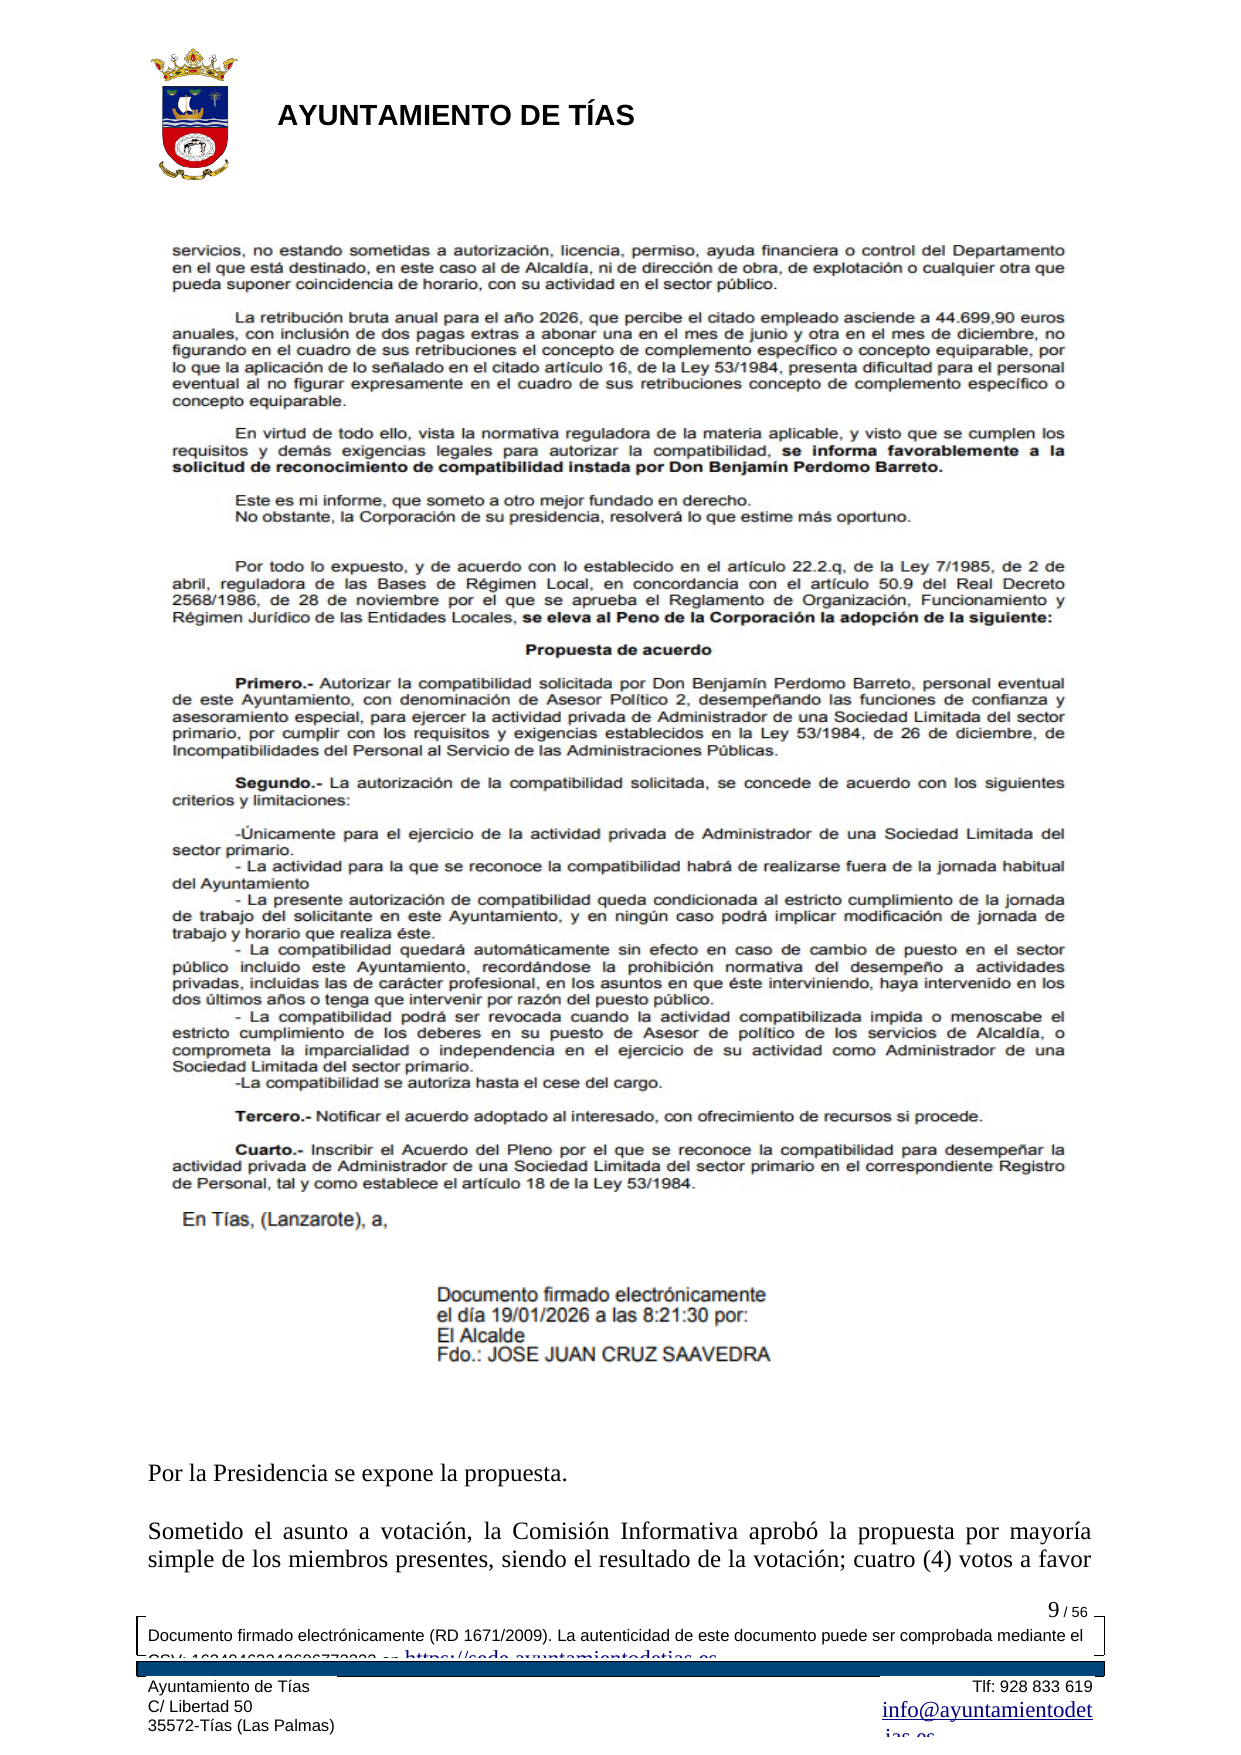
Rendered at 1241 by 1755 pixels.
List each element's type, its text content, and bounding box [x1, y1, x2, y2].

text Sometido el asunto a votación, la Comisión Informativa aprobó la propuesta por mayoría simple de los miembros presentes, siendo el resultado de la votación; cuatro (4) votos a favor [148, 1516, 1093, 1573]
text Por la Presidencia se expone la propuesta. [148, 1458, 1105, 1487]
